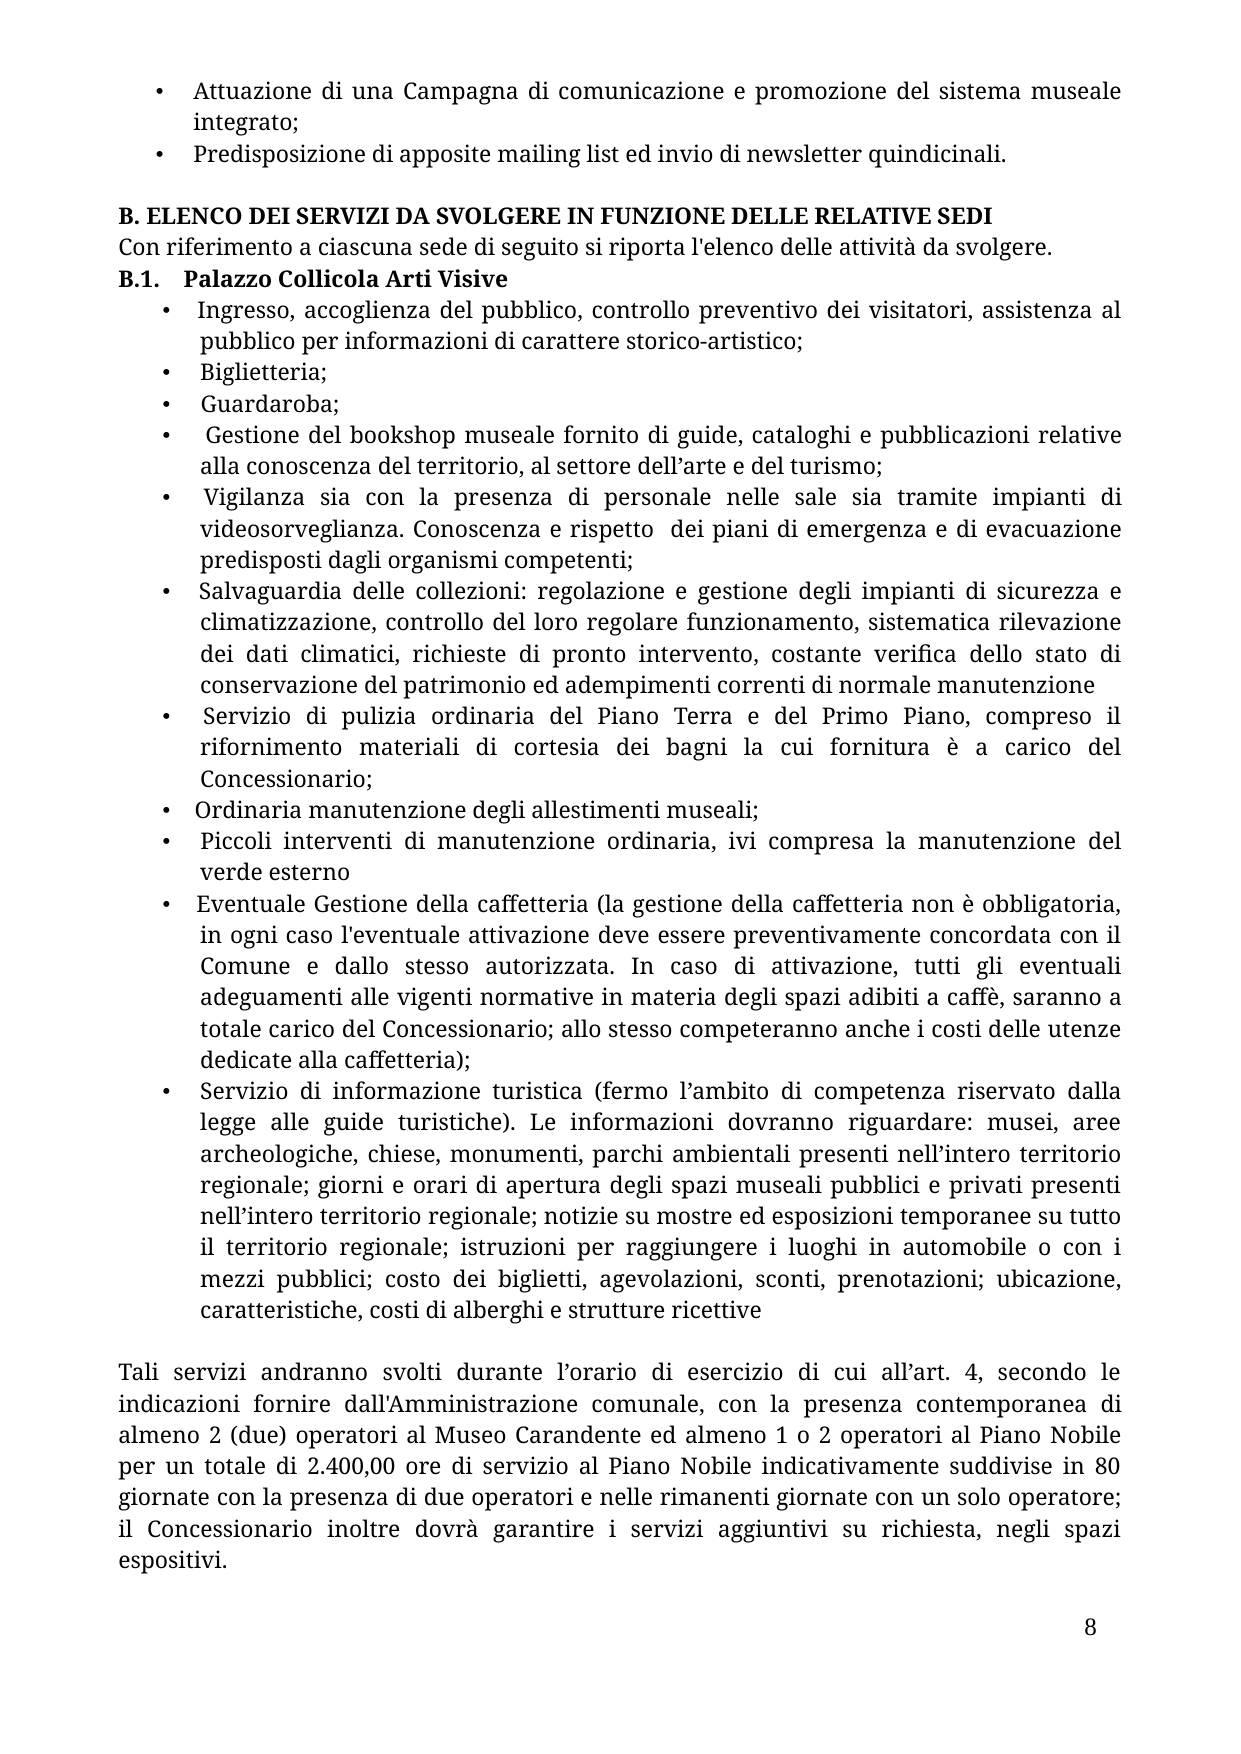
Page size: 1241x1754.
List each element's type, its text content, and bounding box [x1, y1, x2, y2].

list Attuazione di una Campagna di comunicazione e promozione del sistema museale integrato; [156, 75, 1123, 137]
list Salvaguardia delle collezioni: regolazione e gestione degli impianti di sicurezza e climatizzazione, controllo del loro regolare funzionamento, sistematica rilevazione dei dati climatici, richieste di pronto intervento, costante verifica dello stato di conservazione del patrimonio ed adempimenti correnti di normale manutenzione [162, 575, 1123, 700]
list Eventuale Gestione della caffetteria (la gestione della caffetteria non è obbligatoria, in ogni caso l'eventuale attivazione deve essere preventivamente concordata con il Comune e dallo stesso autorizzata. In caso di attivazione, tutti gli eventuali adeguamenti alle vigenti normative in materia degli spazi adibiti a caffè, saranno a totale carico del Concessionario; allo stesso competeranno anche i costi delle utenze dedicate alla caffetteria); [162, 887, 1123, 1075]
list Biglietteria; [162, 356, 1123, 387]
text B.1. Palazzo Collicola Arti Visive [118, 262, 1123, 294]
list Piccoli interventi di manutenzione ordinaria, ivi compresa la manutenzione del verde esterno [162, 825, 1123, 887]
list Servizio di informazione turistica (fermo l’ambito di competenza riservato dalla legge alle guide turistiche). Le informazioni dovranno riguardare: musei, aree archeologiche, chiese, monumenti, parchi ambientali presenti nell’intero territorio regionale; giorni e orari di apertura degli spazi museali pubblici e privati presenti nell’intero territorio regionale; notizie su mostre ed esposizioni temporanee su tutto il territorio regionale; istruzioni per raggiungere i luoghi in automobile o con i mezzi pubblici; costo dei biglietti, agevolazioni, sconti, prenotazioni; ubicazione, caratteristiche, costi di alberghi e strutture ricettive [162, 1075, 1123, 1325]
list Gestione del bookshop museale fornito di guide, cataloghi e pubblicazioni relative alla conoscenza del territorio, al settore dell’arte e del turismo; [162, 419, 1123, 481]
list Guardaroba; [162, 387, 1123, 419]
list Predisposizione di apposite mailing list ed invio di newsletter quindicinali. [156, 137, 1123, 169]
list Servizio di pulizia ordinaria del Piano Terra e del Primo Piano, compreso il rifornimento materiali di cortesia dei bagni la cui fornitura è a carico del Concessionario; [162, 700, 1123, 794]
text B. ELENCO DEI SERVIZI DA SVOLGERE IN FUNZIONE DELLE RELATIVE SEDI [118, 200, 1123, 231]
text Tali servizi andranno svolti durante l’orario di esercizio di cui all’art. 4, secondo le indicazioni fornire dall'Amministrazione comunale, con la presenza contemporanea di almeno 2 (due) operatori al Museo Carandente ed almeno 1 o 2 operatori al Piano Nobile per un totale di 2.400,00 ore di servizio al Piano Nobile indicativamente suddivise in 80 giornate con la presenza di due operatori e nelle rimanenti giornate con un solo operatore; il Concessionario inoltre dovrà garantire i servizi aggiuntivi su richiesta, negli spazi espositivi. [118, 1356, 1123, 1575]
list Ingresso, accoglienza del pubblico, controllo preventivo dei visitatori, assistenza al pubblico per informazioni di carattere storico-artistico; [162, 294, 1123, 356]
list Vigilanza sia con la presenza di personale nelle sale sia tramite impianti di videosorveglianza. Conoscenza e rispetto dei piani di emergenza e di evacuazione predisposti dagli organismi competenti; [162, 481, 1123, 575]
list Ordinaria manutenzione degli allestimenti museali; [162, 794, 1123, 825]
text Con riferimento a ciascuna sede di seguito si riporta l'elenco delle attività da svolgere. [118, 231, 1123, 262]
